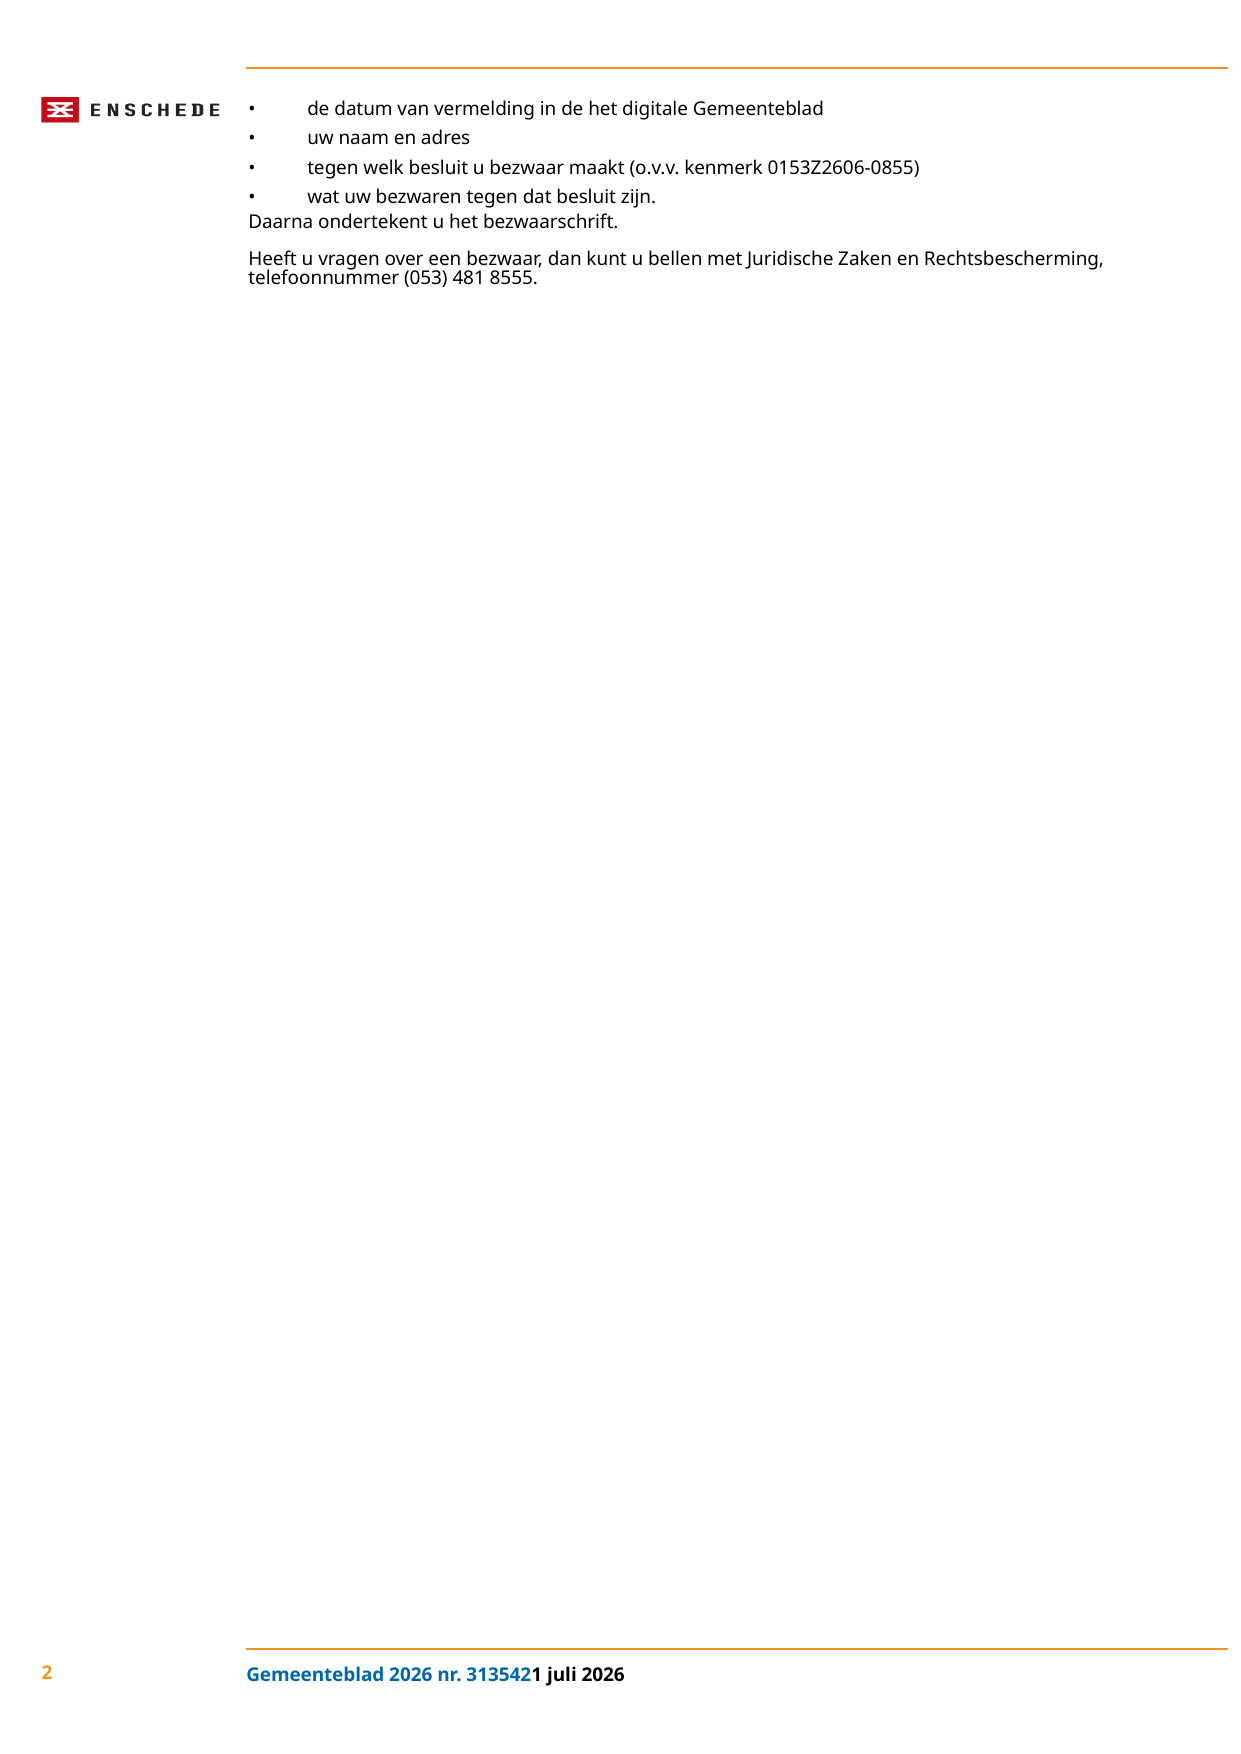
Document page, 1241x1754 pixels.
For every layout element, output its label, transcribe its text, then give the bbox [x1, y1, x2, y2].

text Daarna ondertekent u het bezwaarschrift. [248, 213, 1152, 232]
list tegen welk besluit u bezwaar maakt (o.v.v. kenmerk 0153Z2606-0855) [248, 154, 1152, 180]
text Heeft u vragen over een bezwaar, dan kunt u bellen met Juridische Zaken en Rechtsbescherming, telefoonnummer (053) 481 8555. [248, 250, 1152, 289]
picture [41, 47, 231, 172]
list de datum van vermelding in de het digitale Gemeenteblad [248, 95, 1152, 121]
list wat uw bezwaren tegen dat besluit zijn. [248, 183, 1152, 209]
list uw naam en adres [248, 124, 1152, 150]
